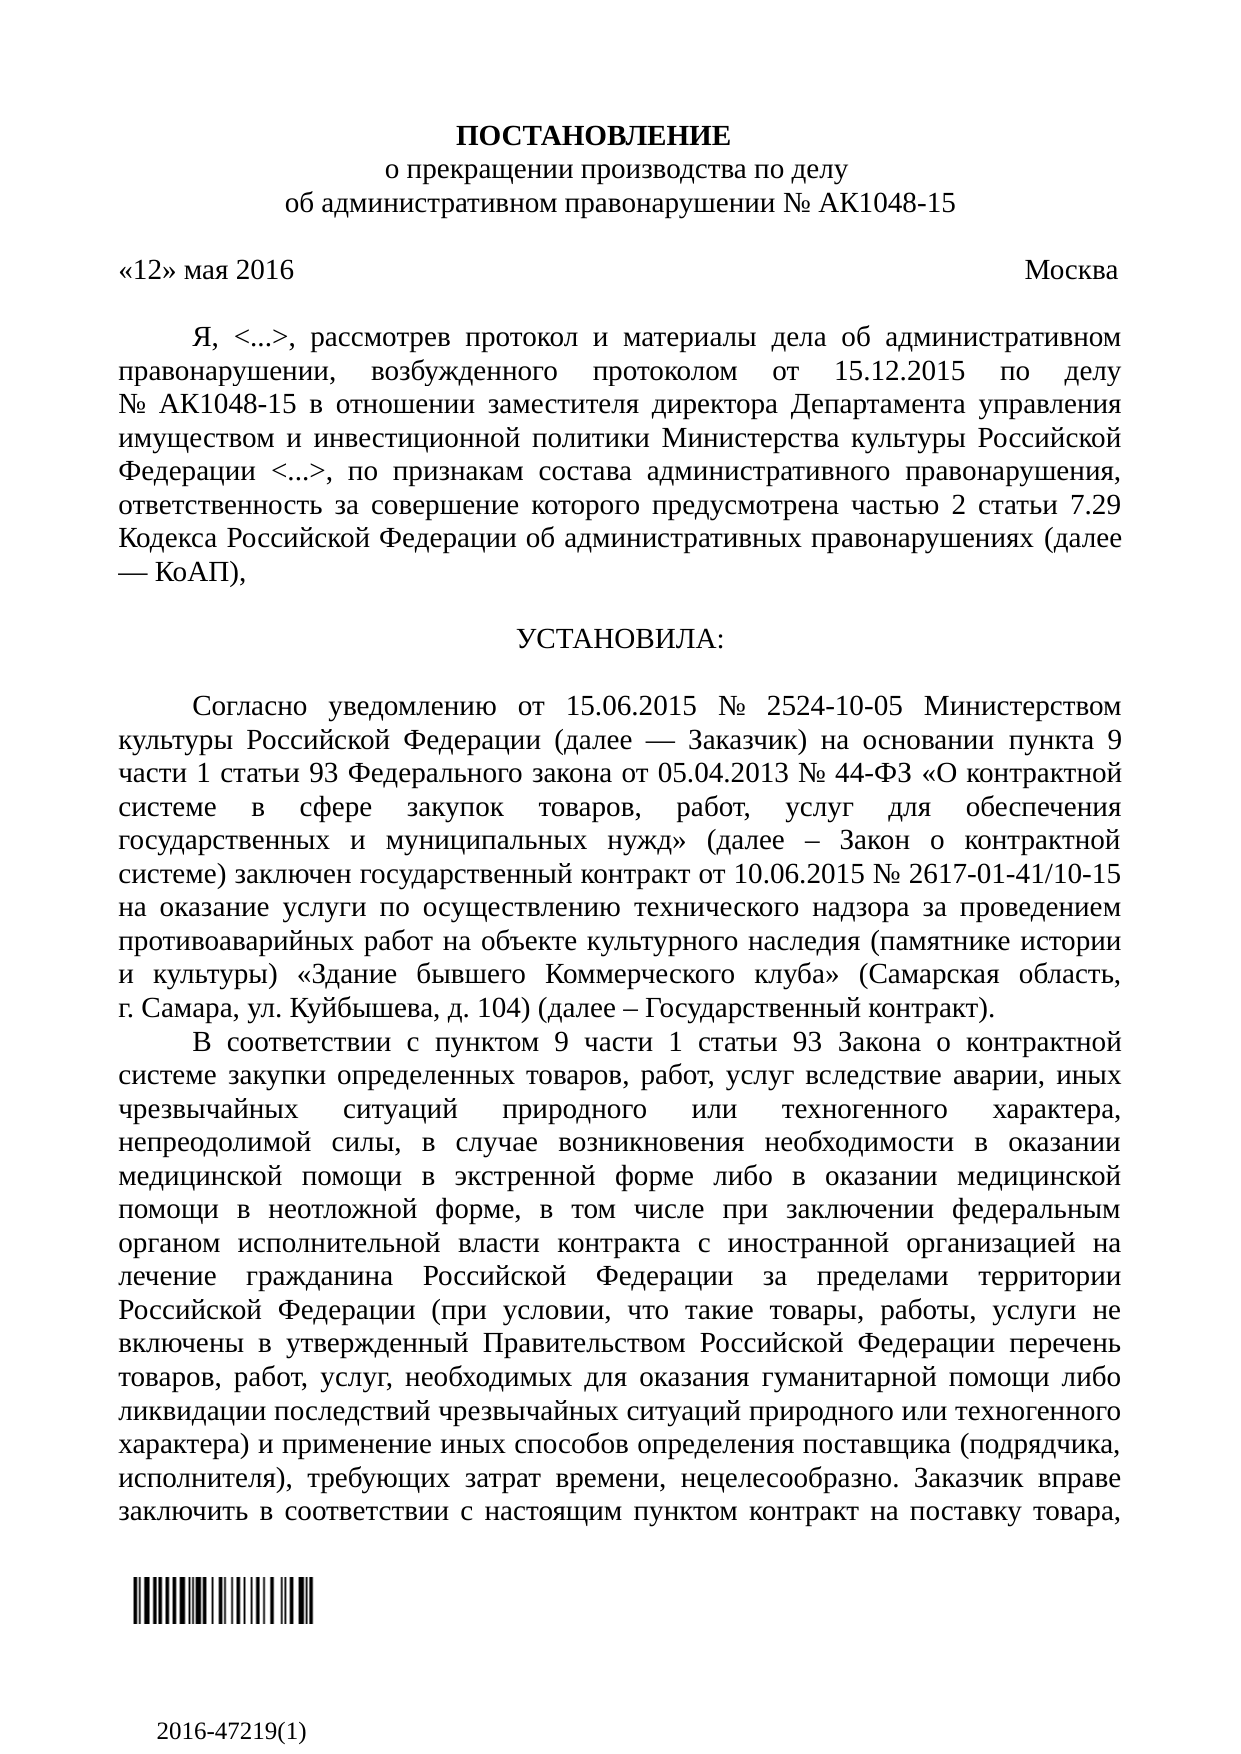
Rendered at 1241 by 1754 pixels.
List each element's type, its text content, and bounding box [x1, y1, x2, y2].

text Согласно уведомлению от 15.06.2015 № 2524-10-05 Министерством культуры Российской Федерации (далее — Заказчик) на основании пункта 9 части 1 статьи 93 Федерального закона от 05.04.2013 № 44-ФЗ «О контрактной системе в сфере закупок товаров, работ, услуг для обеспечения государственных и муниципальных нужд» (далее – Закон о контрактной системе) заключен государственный контракт от 10.06.2015 № 2617-01-41/10-15 на оказание услуги по осуществлению технического надзора за проведением противоаварийных работ на объекте культурного наследия (памятнике истории и культуры) «Здание бывшего Коммерческого клуба» (Самарская область, г. Самара, ул. Куйбышева, д. 104) (далее – Государственный контракт). [118, 688, 1122, 1024]
text В соответствии с пунктом 9 части 1 статьи 93 Закона о контрактной системе закупки определенных товаров, работ, услуг вследствие аварии, иных чрезвычайных ситуаций природного или техногенного характера, непреодолимой силы, в случае возникновения необходимости в оказании медицинской помощи в экстренной форме либо в оказании медицинской помощи в неотложной форме, в том числе при заключении федеральным органом исполнительной власти контракта с иностранной организацией на лечение гражданина Российской Федерации за пределами территории Российской Федерации (при условии, что такие товары, работы, услуги не включены в утвержденный Правительством Российской Федерации перечень товаров, работ, услуг, необходимых для оказания гуманитарной помощи либо ликвидации последствий чрезвычайных ситуаций природного или техногенного характера) и применение иных способов определения поставщика (подрядчика, исполнителя), требующих затрат времени, нецелесообразно. Заказчик вправе заключить в соответствии с настоящим пунктом контракт на поставку товара, [118, 1024, 1122, 1527]
text ПОСТАНОВЛЕНИЕ [117, 118, 1078, 152]
text о прекращении производства по делу [118, 152, 1122, 185]
text «12» мая 2016 Москва [118, 252, 1122, 286]
text УСТАНОВИЛА: [118, 621, 1122, 655]
picture [118, 1577, 331, 1624]
text Я, <...>, рассмотрев протокол и материалы дела об административном правонарушении, возбужденного протоколом от 15.12.2015 по делу № АК1048-15 в отношении заместителя директора Департамента управления имуществом и инвестиционной политики Министерства культуры Российской Федерации <...>, по признакам состава административного правонарушения, ответственность за совершение которого предусмотрена частью 2 статьи 7.29 Кодекса Российской Федерации об административных правонарушениях (далее — КоАП), [118, 319, 1122, 588]
text об административном правонарушении № АК1048-15 [118, 185, 1122, 219]
